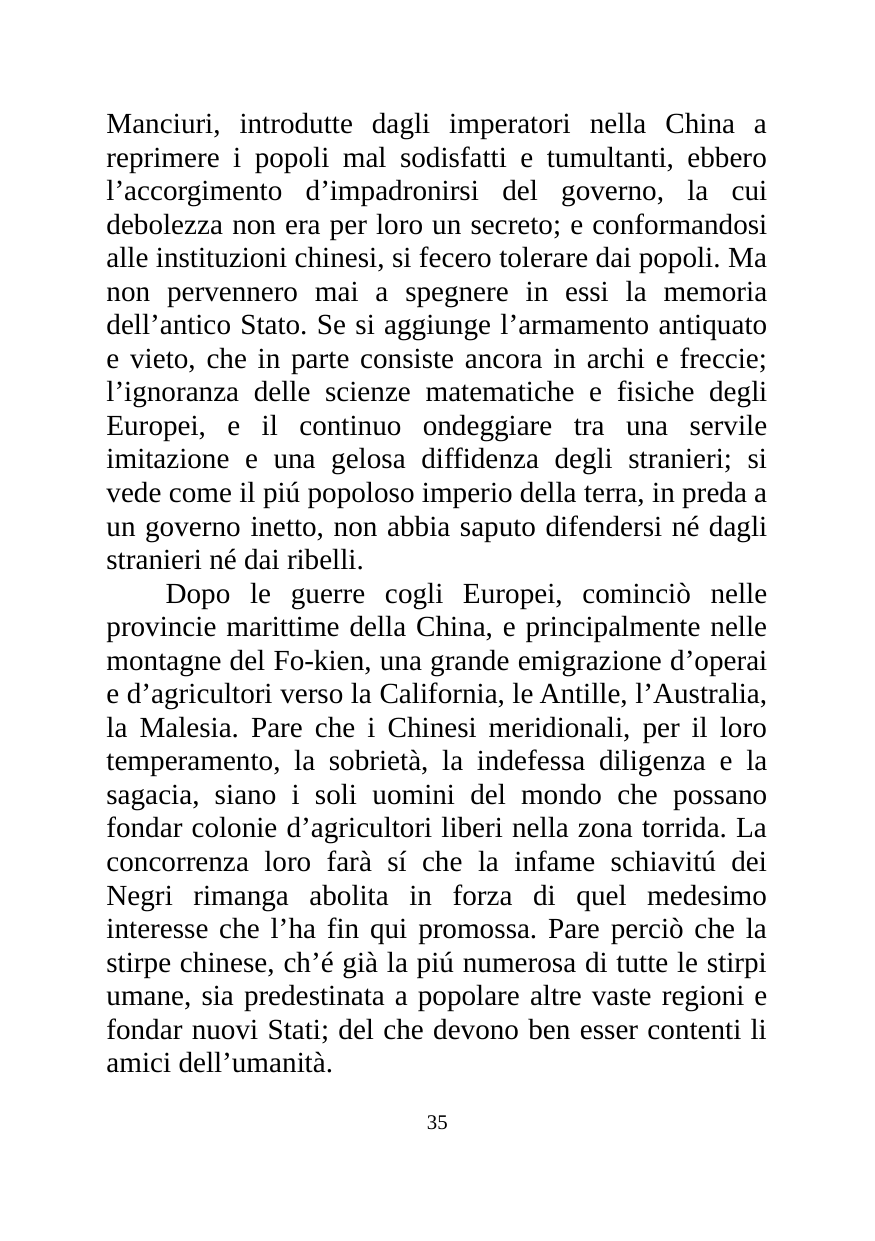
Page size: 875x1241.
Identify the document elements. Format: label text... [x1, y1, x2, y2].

text Manciuri, introdutte dagli imperatori nella China a reprimere i popoli mal sodisfatti e tumultanti, ebbero l’accorgimento d’impadronirsi del governo, la cui debolezza non era per loro un secreto; e conformandosi alle instituzioni chinesi, si fecero tolerare dai popoli. Ma non pervennero mai a spegnere in essi la memoria dell’antico Stato. Se si aggiunge l’armamento antiquato e vieto, che in parte consiste ancora in archi e freccie; l’ignoranza delle scienze matematiche e fisiche degli Europei, e il continuo ondeggiare tra una servile imitazione e una gelosa diffidenza degli stranieri; si vede come il piú popoloso imperio della terra, in preda a un governo inetto, non abbia saputo difendersi né dagli stranieri né dai ribelli. [106, 106, 768, 576]
text Dopo le guerre cogli Europei, cominciò nelle provincie marittime della China, e principalmente nelle montagne del Fo-kien, una grande emigrazione d’operai e d’agricultori verso la California, le Antille, l’Australia, la Malesia. Pare che i Chinesi meridionali, per il loro temperamento, la sobrietà, la indefessa diligenza e la sagacia, siano i soli uomini del mondo che possano fondar colonie d’agricultori liberi nella zona torrida. La concorrenza loro farà sí che la infame schiavitú dei Negri rimanga abolita in forza di quel medesimo interesse che l’ha fin qui promossa. Pare perciò che la stirpe chinese, ch’é già la piú numerosa di tutte le stirpi umane, sia predestinata a popolare altre vaste regioni e fondar nuovi Stati; del che devono ben esser contenti li amici dell’umanità. [106, 576, 768, 1079]
